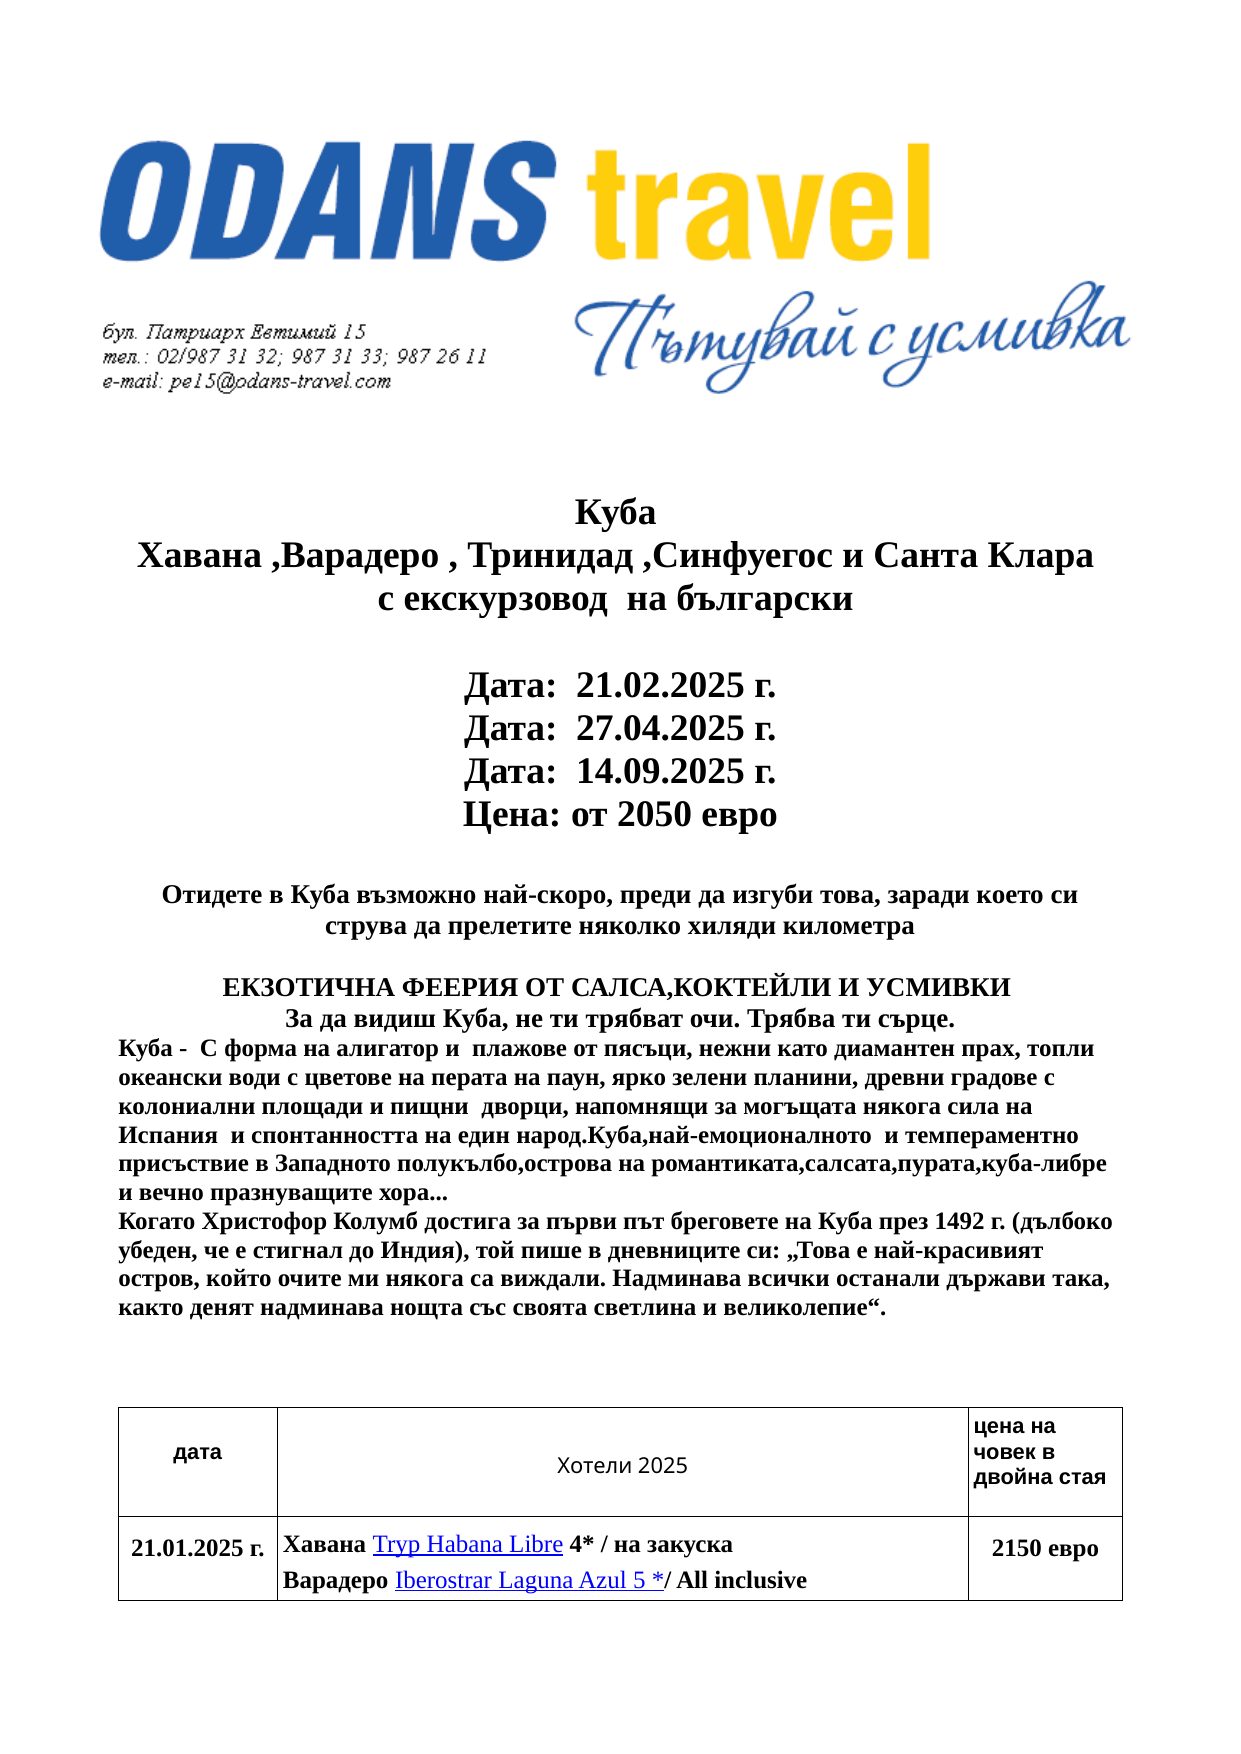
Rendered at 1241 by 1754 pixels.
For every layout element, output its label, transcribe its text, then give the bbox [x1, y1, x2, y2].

text Дата: 21.02.2025 г. [118, 662, 1122, 705]
table_cell Хавана Tryp Habana Libre 4* / на закуска Варадеро Iberostrar Laguna Azul 5 */ All inclusive [278, 1517, 968, 1599]
table_cell 21.01.2025 г. [119, 1517, 277, 1599]
text ЕКЗОТИЧНА ФЕЕРИЯ ОТ САЛСА,КОКТЕЙЛИ И УСМИВКИ [118, 971, 1122, 1002]
text Хавана ,Варадеро , Тринидад ,Синфуегос и Санта Клара [118, 533, 1122, 576]
text За да видиш Куба, не ти трябват очи. Трябва ти сърце. [118, 1002, 1122, 1033]
text Цена: от 2050 евро [118, 791, 1122, 834]
picture [92, 118, 1149, 404]
table_header Хотели 2025 [278, 1408, 968, 1516]
text Отидете в Куба възможно най-скоро, преди да изгуби това, заради което си струва да прелетите няколко хиляди километра [118, 878, 1122, 940]
text с екскурзовод на български [118, 576, 1122, 619]
text Куба [118, 489, 1122, 533]
text Куба - С форма на алигатор и плажове от пясъци, нежни като диамантен прах, топли океански води с цветове на перата на паун, ярко зелени планини, древни градове с колониални площади и пищни дворци, напомнящи за могъщата някога сила на Испания и спонтанността на един народ.Куба,най-емоционалното и темпераментно присъствие в Западното полукълбо,острова на романтиката,салсата,пурата,куба-либре и вечно празнуващите хора... [118, 1033, 1122, 1206]
table_header цена на човек в двойна стая [969, 1408, 1122, 1516]
table_header дата [119, 1408, 277, 1516]
table_cell 2150 евро [969, 1517, 1122, 1599]
text Дата: 14.09.2025 г. [118, 748, 1122, 791]
text Когато Христофор Колумб достига за първи път бреговете на Куба през 1492 г. (дълбоко убеден, че е стигнал до Индия), той пише в дневниците си: „Това е най-красивият остров, който очите ми някога са виждали. Надминава всички останали държави така, както денят надминава нощта със своята светлина и великолепие“. [118, 1206, 1122, 1321]
text Дата: 27.04.2025 г. [118, 705, 1122, 748]
